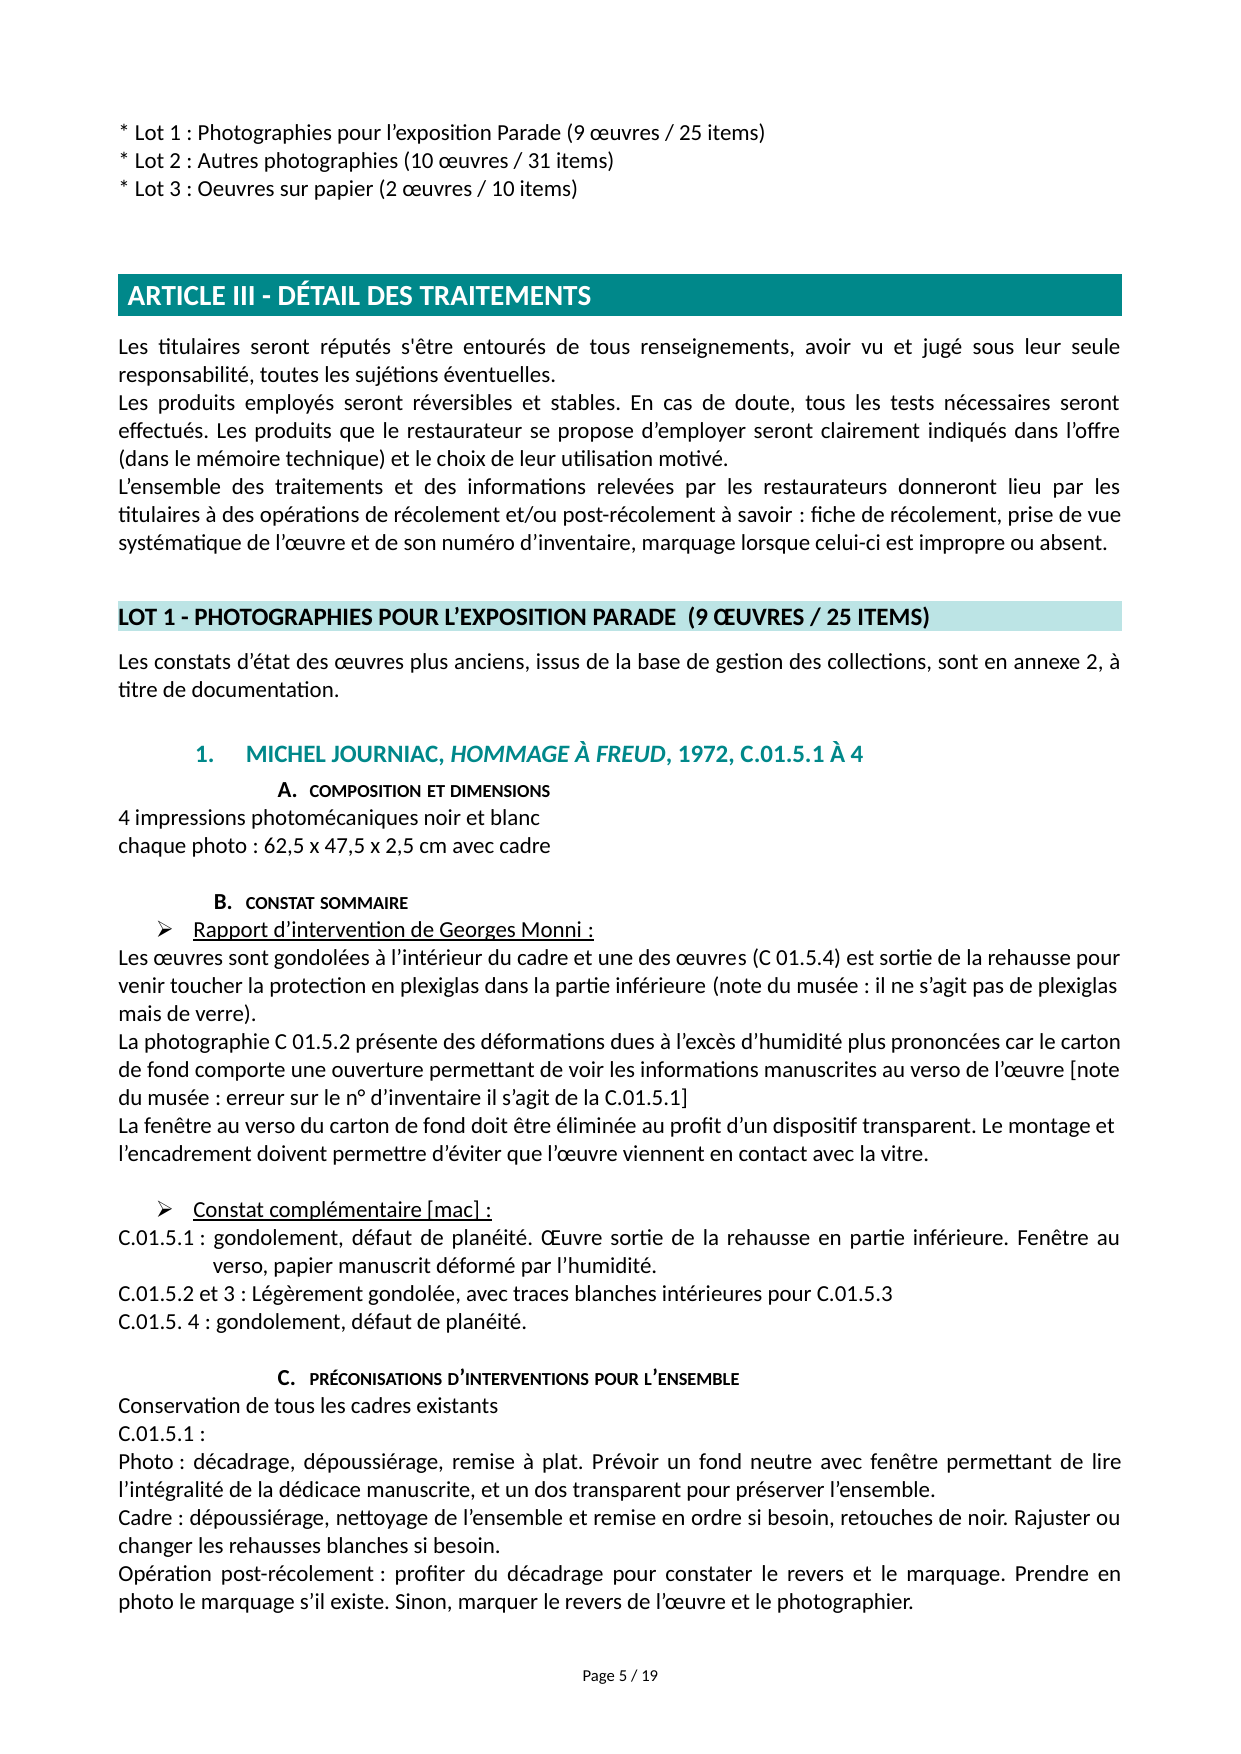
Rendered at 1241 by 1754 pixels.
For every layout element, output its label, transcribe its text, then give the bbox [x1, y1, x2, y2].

text La fenêtre au verso du carton de fond doit être éliminée au profit d’un dispositif transparent. Le montage et l’encadrement doivent permettre d’éviter que l’œuvre viennent en contact avec la vitre. [118, 1111, 1122, 1167]
text Les œuvres sont gondolées à l’intérieur du cadre et une des œuvres (C 01.5.4) est sortie de la rehausse pour venir toucher la protection en plexiglas dans la partie inférieure (note du musée : il ne s’agit pas de plexiglas mais de verre). [118, 943, 1122, 1027]
text Photo : décadrage, dépoussiérage, remise à plat. Prévoir un fond neutre avec fenêtre permettant de lire l’intégralité de la dédicace manuscrite, et un dos transparent pour préserver l’ensemble. [118, 1447, 1122, 1503]
subtitle 1. Michel Journiac, Hommage à Freud, 1972, C.01.5.1 à 4 [165, 738, 1122, 768]
text Les titulaires seront réputés s'être entourés de tous renseignements, avoir vu et jugé sous leur seule responsabilité, toutes les sujétions éventuelles. [118, 332, 1122, 388]
text C.01.5.1 : gondolement, défaut de planéité. Œuvre sortie de la rehausse en partie inférieure. Fenêtre au verso, papier manuscrit déformé par l’humidité. [118, 1223, 1122, 1279]
subtitle ARTICLE III - DÉTAIL DES TRAITEMENTS [118, 274, 1122, 316]
text Opération post-récolement : profiter du décadrage pour constater le revers et le marquage. Prendre en photo le marquage s’il existe. Sinon, marquer le revers de l’œuvre et le photographier. [118, 1559, 1122, 1616]
text Conservation de tous les cadres existants [118, 1391, 1122, 1419]
text Les produits employés seront réversibles et stables. En cas de doute, tous les tests nécessaires seront effectués. Les produits que le restaurateur se propose d’employer seront clairement indiqués dans l’offre (dans le mémoire technique) et le choix de leur utilisation motivé. [118, 388, 1122, 472]
text C.01.5. 4 : gondolement, défaut de planéité. [118, 1307, 1122, 1335]
subtitle LOT 1 - Photographies POUR L’EXPOSITION PARADE (9 œuvres / 25 items) [118, 601, 1122, 631]
text A. composition et dimensions [118, 775, 1122, 803]
text C.01.5.2 et 3 : Légèrement gondolée, avec traces blanches intérieures pour C.01.5.3 [118, 1279, 1122, 1307]
text * Lot 3 : Oeuvres sur papier (2 œuvres / 10 items) [118, 174, 1122, 202]
text B. constat sommaire [118, 887, 1122, 915]
text 4 impressions photomécaniques noir et blanc [118, 803, 1122, 831]
text La photographie C 01.5.2 présente des déformations dues à l’excès d’humidité plus prononcées car le carton de fond comporte une ouverture permettant de voir les informations manuscrites au verso de l’œuvre [note du musée : erreur sur le n° d’inventaire il s’agit de la C.01.5.1] [118, 1027, 1122, 1111]
text chaque photo : 62,5 x 47,5 x 2,5 cm avec cadre [118, 831, 1122, 859]
text * Lot 2 : Autres photographies (10 œuvres / 31 items) [118, 146, 1122, 174]
text C. préconisations d’interventions pour l’ensemble [118, 1363, 1122, 1391]
text * Lot 1 : Photographies pour l’exposition Parade (9 œuvres / 25 items) [118, 118, 1122, 146]
text L’ensemble des traitements et des informations relevées par les restaurateurs donneront lieu par les titulaires à des opérations de récolement et/ou post-récolement à savoir : fiche de récolement, prise de vue systématique de l’œuvre et de son numéro d’inventaire, marquage lorsque celui-ci est impropre ou absent. [118, 472, 1122, 556]
text Cadre : dépoussiérage, nettoyage de l’ensemble et remise en ordre si besoin, retouches de noir. Rajuster ou changer les rehausses blanches si besoin. [118, 1503, 1122, 1559]
list Rapport d’intervention de Georges Monni : [156, 915, 1122, 943]
text C.01.5.1 : [118, 1419, 1122, 1447]
list Constat complémentaire [mac] : [156, 1195, 1122, 1223]
text Les constats d’état des œuvres plus anciens, issus de la base de gestion des collections, sont en annexe 2, à titre de documentation. [118, 647, 1122, 703]
